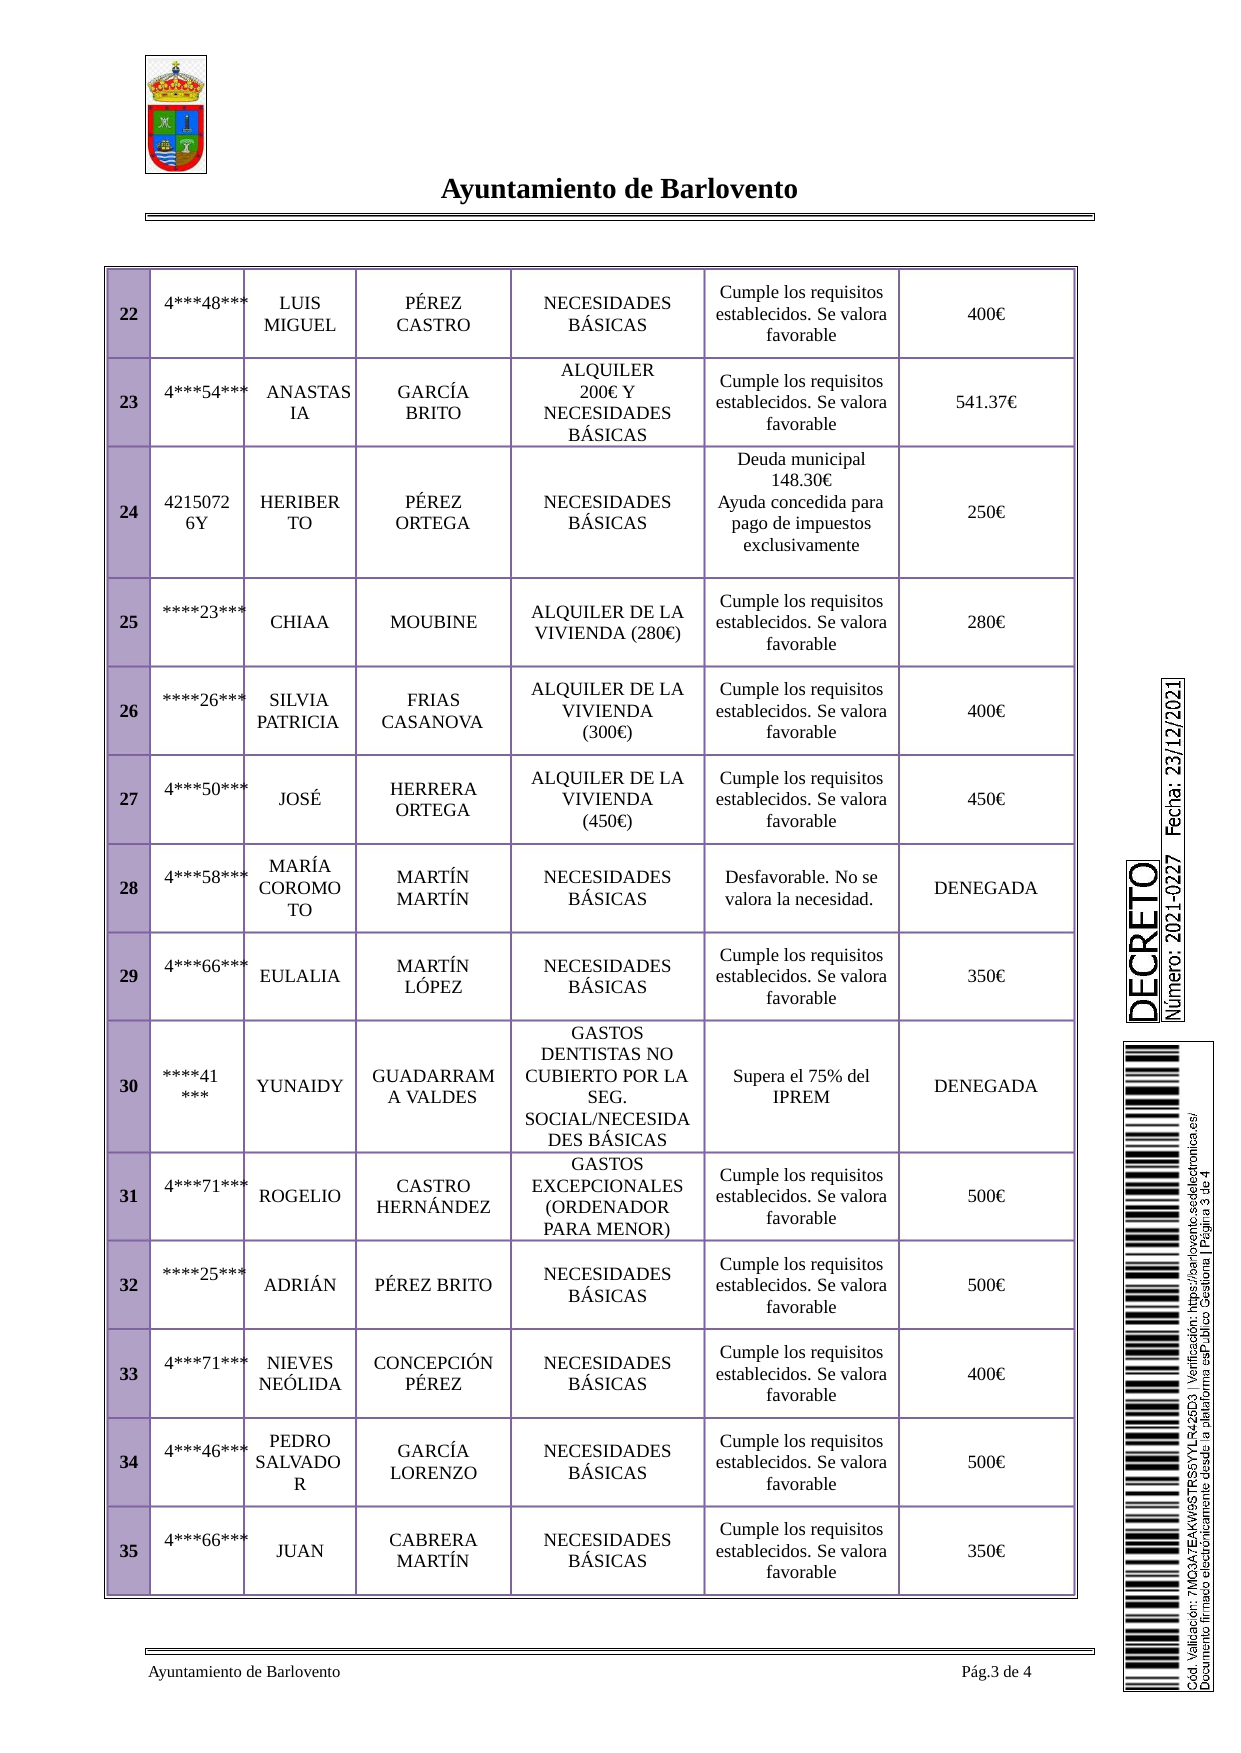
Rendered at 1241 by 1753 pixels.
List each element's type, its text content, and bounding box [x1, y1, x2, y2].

text favorable [766, 1473, 912, 1494]
text 6 [129, 701, 163, 721]
text NECESIDADES [543, 491, 696, 512]
text NEÓLIDA [258, 1374, 367, 1395]
text LUIS [279, 293, 361, 314]
text establecidos. Se valora [716, 612, 912, 633]
text 3 [119, 1452, 129, 1473]
text BÁSICAS [568, 1551, 696, 1572]
text 400€ [967, 303, 1030, 324]
text YUNAIDY [256, 1076, 369, 1097]
text favorable [766, 634, 912, 654]
text MIGUEL [263, 314, 361, 335]
picture [146, 56, 206, 173]
text establecidos. Se valora [716, 1363, 912, 1384]
text VIVIENDA [562, 789, 709, 810]
text 4 [164, 969, 173, 976]
text NECESIDADES [543, 867, 696, 888]
text 4 [164, 956, 173, 968]
text CUBIERTO POR LA [525, 1066, 715, 1086]
text IA [290, 403, 335, 424]
text NECESIDADES [543, 1353, 696, 1373]
text Cumple los requisitos [719, 1519, 912, 1540]
text NECESIDADES [543, 1530, 696, 1551]
text ALQUILER [561, 360, 696, 381]
text *** [181, 1087, 257, 1108]
text 4 [164, 491, 173, 504]
text ****23*** [162, 601, 257, 622]
text SALVADO [255, 1452, 370, 1473]
text COROMO [259, 878, 366, 898]
text HERNÁNDEZ [376, 1197, 516, 1218]
text favorable [766, 1208, 912, 1229]
text Supera el 75% del [733, 1066, 895, 1086]
text 3 [119, 1540, 129, 1561]
text GARCÍA [397, 381, 494, 402]
text EULALIA [259, 966, 369, 987]
text ***48*** [173, 293, 255, 314]
text 4 [164, 1176, 173, 1188]
text 4 [164, 293, 173, 305]
picture [146, 214, 1094, 220]
text CASTRO [396, 314, 495, 335]
text Cumple los requisitos [719, 945, 912, 966]
text NECESIDADES [543, 956, 696, 976]
text TO [287, 899, 366, 920]
text ****26*** [162, 690, 257, 711]
text Desfavorable. No se [725, 867, 902, 888]
text ***66*** [173, 1530, 255, 1551]
picture [105, 267, 1077, 1598]
text 3 [129, 1363, 163, 1384]
text ****25*** [162, 1264, 257, 1285]
text 2 [119, 878, 129, 898]
text ****41 [162, 1066, 257, 1086]
text (450€) [582, 811, 709, 832]
text establecidos. Se valora [716, 392, 912, 413]
text 350€ [967, 966, 1063, 987]
text 4 [164, 1543, 173, 1551]
text SILVIA [269, 690, 368, 711]
text ORTEGA [395, 513, 496, 534]
text Cumple los requisitos [719, 591, 912, 611]
text ***54*** ANASTAS [173, 381, 368, 402]
text VIVIENDA (280€) [534, 623, 709, 644]
text ORTEGA [395, 800, 502, 821]
text BÁSICAS [568, 513, 696, 534]
text 48.30€ [780, 470, 857, 491]
text NECESIDADES [543, 403, 696, 424]
text 500€ [967, 1186, 1030, 1207]
text 450€ [967, 789, 1030, 810]
text BÁSICAS [568, 977, 696, 998]
text Ayuntamiento de Barlovento [148, 1662, 366, 1681]
text BÁSICAS [568, 1286, 696, 1306]
text Cumple los requisitos [719, 1253, 912, 1274]
text ***46*** [173, 1441, 255, 1462]
text 4 [164, 1366, 173, 1373]
text 4 [164, 1353, 173, 1365]
text 6 [185, 513, 195, 534]
text favorable [766, 414, 912, 434]
text favorable [766, 1296, 912, 1317]
text EXCEPCIONALES [531, 1176, 715, 1196]
text 4 [164, 1530, 173, 1542]
text Y [195, 513, 233, 534]
text 9 [129, 966, 163, 987]
text 350€ [967, 1540, 1030, 1561]
text 2 [119, 701, 129, 721]
text valora la necesidad. [725, 888, 902, 909]
text 5 [129, 1540, 163, 1561]
text 1 [129, 1186, 163, 1207]
text 4 [129, 502, 163, 523]
text GUADARRAM [372, 1066, 520, 1086]
text HERRERA [390, 778, 502, 799]
text GASTOS [571, 1154, 715, 1175]
text SEG. [587, 1087, 715, 1108]
text 4 [164, 1454, 173, 1462]
text 4 [164, 880, 173, 888]
text NECESIDADES [543, 1264, 696, 1285]
text 3 [119, 1363, 129, 1384]
text 400€ [967, 701, 1030, 721]
text ALQUILER DE LA [531, 768, 709, 788]
text FRIAS [407, 690, 511, 711]
text establecidos. Se valora [716, 1186, 912, 1207]
text favorable [766, 811, 912, 832]
picture [1127, 861, 1159, 1022]
text 500€ [967, 1452, 1030, 1473]
text favorable [766, 1562, 912, 1583]
text CHIAA [270, 612, 354, 633]
text ALQUILER DE LA [531, 679, 709, 700]
text BÁSICAS [568, 888, 696, 909]
text 8 [129, 878, 163, 898]
text 2 [129, 1275, 163, 1296]
text favorable [766, 1385, 912, 1406]
text IPREM [773, 1087, 895, 1108]
picture [1162, 679, 1184, 1021]
text 4 [164, 505, 173, 512]
text PATRICIA [257, 711, 368, 732]
text BÁSICAS [568, 1374, 696, 1395]
text ROGELIO [259, 1186, 366, 1207]
text 5 [129, 612, 163, 633]
text PÉREZ [405, 293, 495, 314]
text 4 [164, 867, 173, 879]
text JUAN [276, 1540, 349, 1561]
text GARCÍA [397, 1441, 502, 1462]
text LORENZO [390, 1463, 502, 1483]
text A VALDES [387, 1087, 520, 1108]
text 4 [164, 306, 173, 314]
text BÁSICAS [568, 314, 696, 335]
text 7 [129, 789, 163, 810]
text LÓPEZ [404, 977, 495, 998]
text (300€) [582, 722, 709, 743]
text 1 [771, 470, 780, 491]
text 500€ [967, 1275, 1030, 1296]
text exclusivamente [743, 534, 910, 555]
text 200€ Y [579, 381, 696, 402]
text PÉREZ BRITO [374, 1275, 517, 1296]
text CABRERA [389, 1530, 503, 1551]
text 3 [129, 392, 163, 413]
text PÉREZ [405, 491, 496, 512]
text MOUBINE [390, 612, 502, 633]
text DES BÁSICAS [548, 1130, 715, 1151]
text MARTÍN [396, 1551, 503, 1572]
text R [294, 1473, 370, 1494]
text 4 [164, 778, 173, 791]
text ADRIÁN [263, 1275, 366, 1296]
text establecidos. Se valora [716, 789, 912, 810]
text 2 [119, 392, 129, 413]
text Deuda municipal [737, 448, 890, 469]
text ALQUILER DE LA [531, 601, 709, 622]
text establecidos. Se valora [716, 701, 912, 721]
text Ayuntamiento de Barlovento [441, 173, 825, 205]
text PEDRO [269, 1430, 370, 1451]
text 215072 [173, 491, 255, 512]
text 4 [129, 1452, 163, 1473]
text ***50*** [173, 778, 255, 799]
text CASANOVA [381, 711, 511, 732]
text TO [287, 513, 365, 534]
text Cumple los requisitos [719, 768, 912, 788]
text Pág.3 de 4 [961, 1662, 1056, 1681]
text 250€ [967, 502, 1030, 523]
text ***71*** [173, 1176, 255, 1196]
text MARÍA [269, 856, 366, 877]
text NECESIDADES [543, 293, 696, 314]
text DENTISTAS NO [541, 1044, 715, 1065]
text CASTRO [396, 1176, 516, 1196]
text BRITO [405, 403, 494, 424]
text 541.37€ [956, 392, 1042, 413]
text (ORDENADOR [545, 1197, 715, 1218]
text 2 [119, 502, 129, 523]
text MARTÍN [396, 888, 495, 909]
text 2 [119, 966, 129, 987]
picture [146, 1649, 1094, 1654]
text Cumple los requisitos [719, 1342, 912, 1363]
text 2 [119, 612, 129, 633]
text ***58*** [173, 867, 255, 888]
text favorable [766, 325, 912, 346]
text SOCIAL/NECESIDA [524, 1109, 715, 1129]
text 4 [164, 1441, 173, 1453]
text 4 [164, 395, 173, 402]
text favorable [766, 988, 912, 1009]
text JOSÉ [278, 789, 346, 810]
text NIEVES [267, 1353, 367, 1373]
text establecidos. Se valora [716, 1452, 912, 1473]
text 280€ [967, 612, 1030, 633]
text MARTÍN [396, 867, 495, 888]
text NECESIDADES [543, 1441, 696, 1462]
text 3 [119, 1186, 129, 1207]
text favorable [766, 722, 912, 743]
text 4 [164, 792, 173, 799]
text establecidos. Se valora [716, 303, 912, 324]
text 4 [164, 1189, 173, 1196]
text 3 [119, 1076, 129, 1097]
picture [1124, 1042, 1213, 1691]
text MARTÍN [396, 956, 495, 976]
text PÉREZ [405, 1374, 518, 1395]
text 0 [129, 1076, 163, 1097]
text 3 [119, 1275, 129, 1296]
text Ayuda concedida para [717, 491, 910, 512]
text 2 [129, 303, 163, 324]
text ***66*** [173, 956, 255, 976]
text GASTOS [571, 1022, 715, 1043]
text Cumple los requisitos [719, 1165, 912, 1186]
text establecidos. Se valora [716, 966, 912, 987]
text ***71*** [173, 1353, 255, 1373]
text 4 [164, 381, 173, 394]
text BÁSICAS [568, 424, 696, 445]
text HERIBER [260, 491, 365, 512]
text VIVIENDA [562, 701, 709, 721]
text Cumple los requisitos [719, 282, 912, 303]
text pago de impuestos [731, 513, 910, 534]
text DENEGADA [934, 878, 1063, 898]
text BÁSICAS [568, 1463, 696, 1483]
text Cumple los requisitos [719, 1430, 912, 1451]
text 2 [119, 303, 129, 324]
text Cumple los requisitos [719, 371, 912, 391]
text CONCEPCIÓN [373, 1353, 518, 1373]
text PARA MENOR) [543, 1219, 715, 1239]
text Cumple los requisitos [719, 679, 912, 700]
text establecidos. Se valora [716, 1275, 912, 1296]
text 2 [119, 789, 129, 810]
text DENEGADA [934, 1076, 1063, 1097]
text 400€ [967, 1363, 1030, 1384]
text establecidos. Se valora [716, 1540, 912, 1561]
